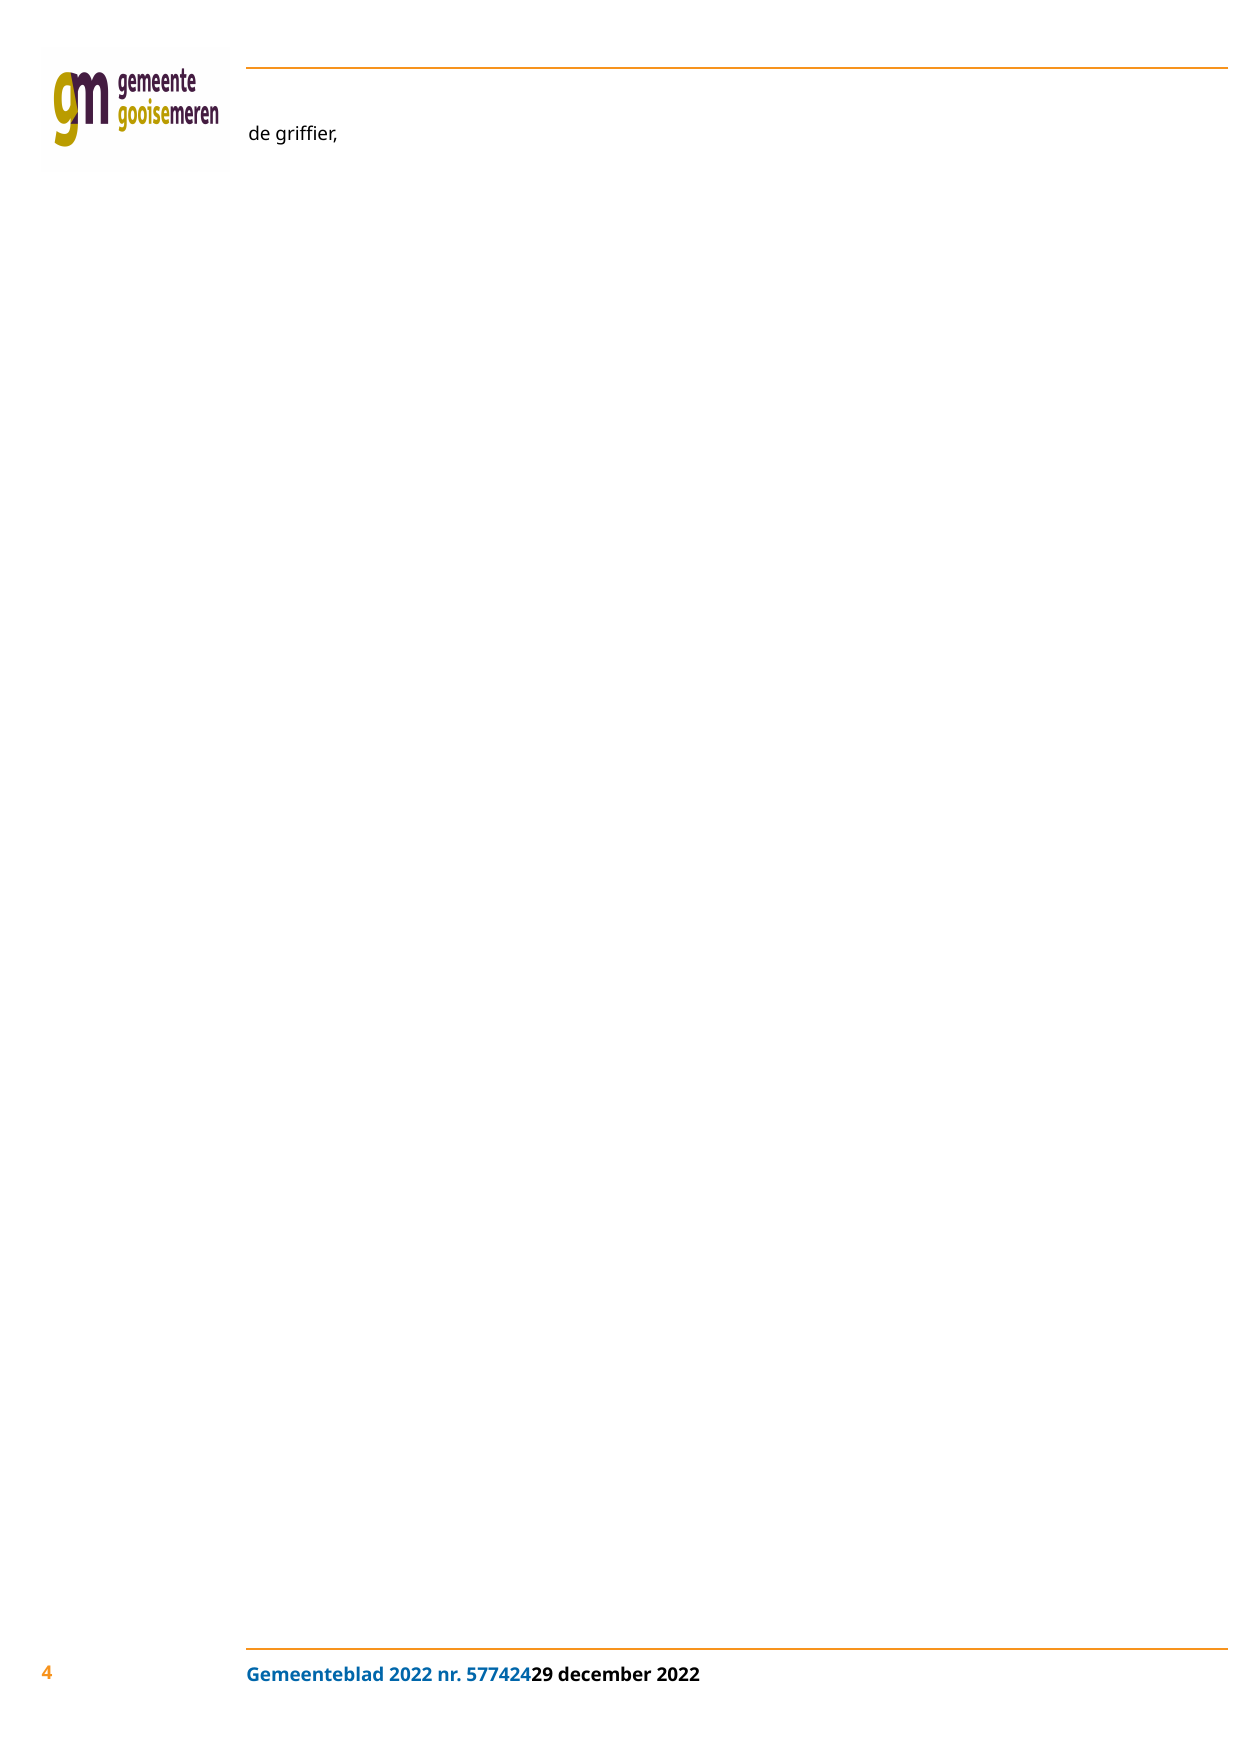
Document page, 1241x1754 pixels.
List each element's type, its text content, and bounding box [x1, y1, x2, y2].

text de griffier, [248, 121, 1152, 146]
picture [41, 47, 231, 172]
